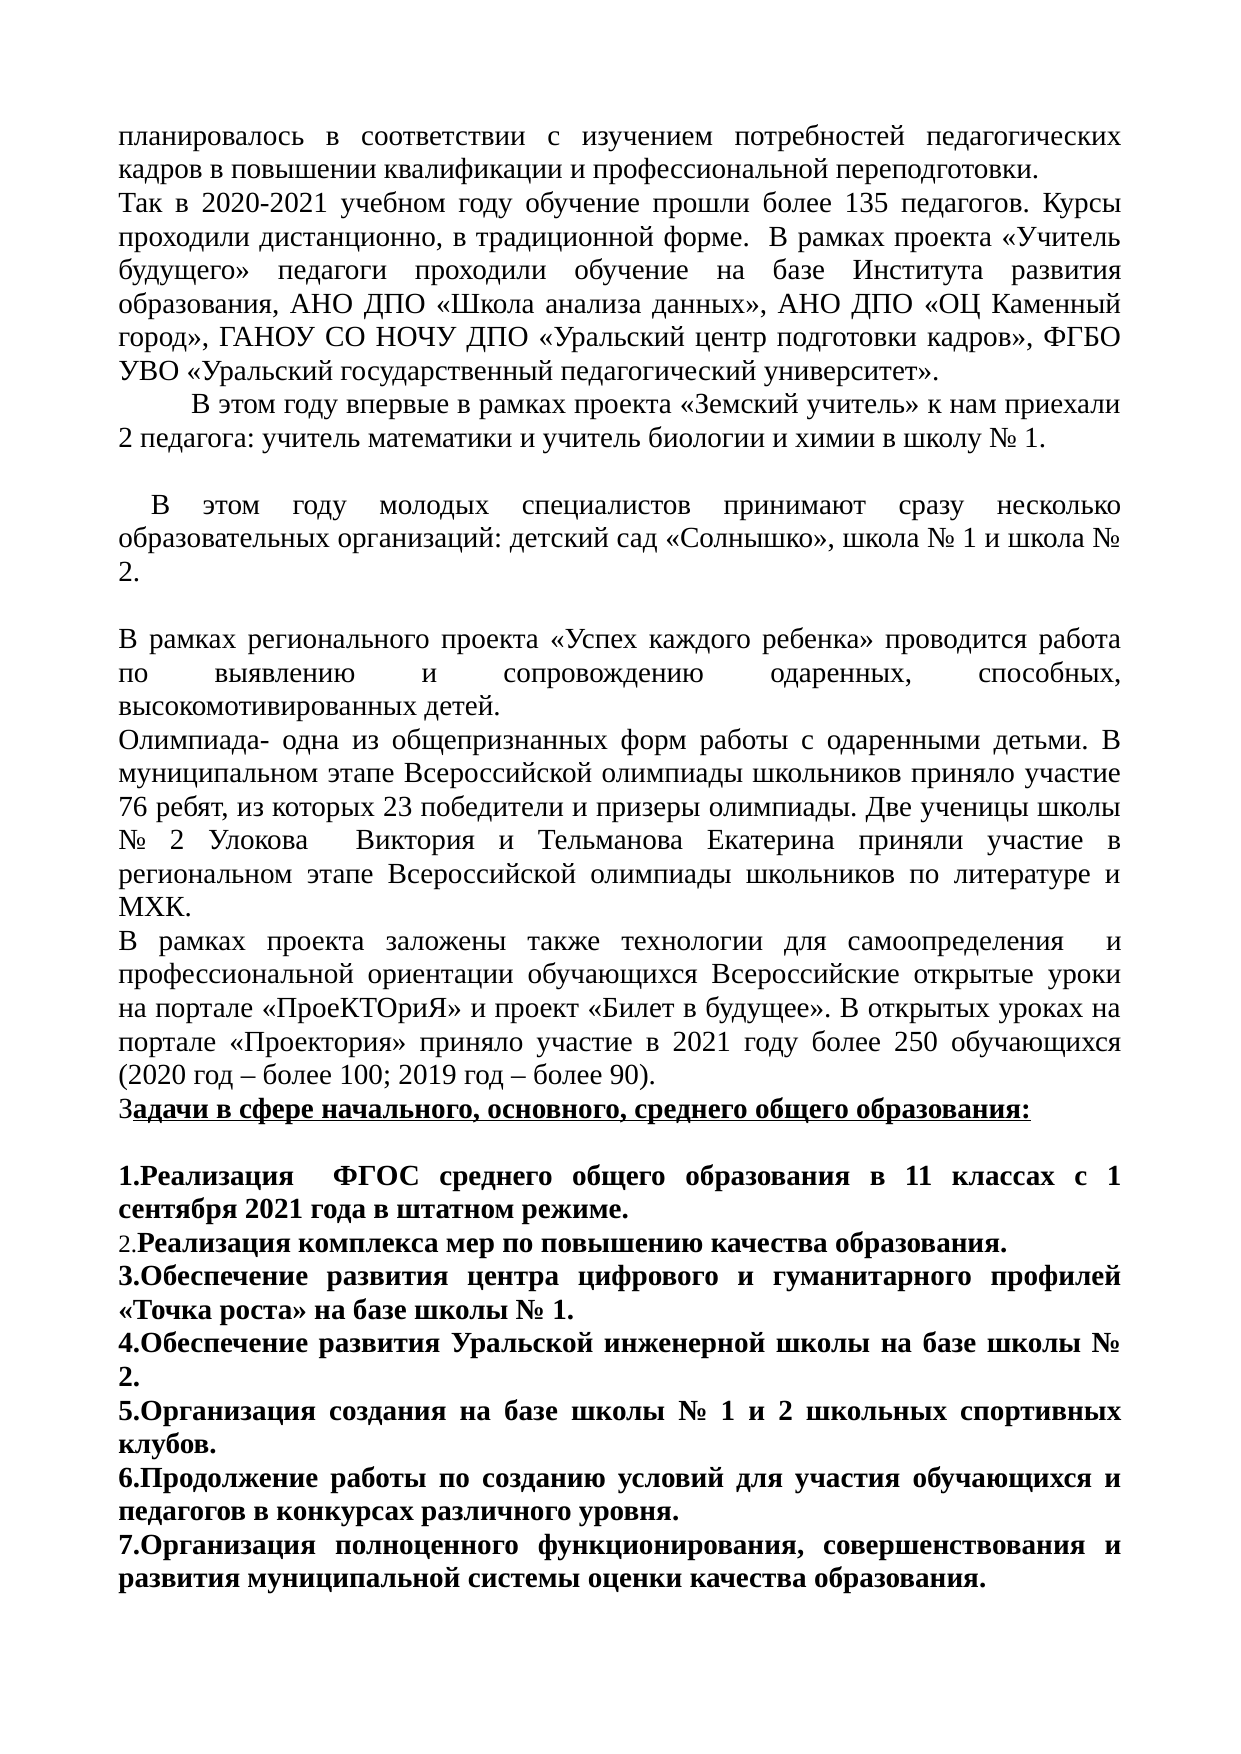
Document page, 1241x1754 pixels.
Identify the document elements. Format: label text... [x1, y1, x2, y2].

text планировалось в соответствии с изучением потребностей педагогических кадров в повышении квалификации и профессиональной переподготовки. [118, 118, 1122, 185]
list Продолжение работы по созданию условий для участия обучающихся и педагогов в конкурсах различного уровня. [118, 1460, 1122, 1527]
list Организация создания на базе школы № 1 и 2 школьных спортивных клубов. [118, 1393, 1122, 1460]
text В этом году молодых специалистов принимают сразу несколько образовательных организаций: детский сад «Солнышко», школа № 1 и школа № 2. [118, 487, 1122, 588]
text В этом году впервые в рамках проекта «Земский учитель» к нам приехали 2 педагога: учитель математики и учитель биологии и химии в школу № 1. [118, 386, 1122, 453]
text Олимпиада- одна из общепризнанных форм работы с одаренными детьми. В муниципальном этапе Всероссийской олимпиады школьников приняло участие 76 ребят, из которых 23 победители и призеры олимпиады. Две ученицы школы № 2 Улокова Виктория и Тельманова Екатерина приняли участие в региональном этапе Всероссийской олимпиады школьников по литературе и МХК. [118, 722, 1122, 923]
list Реализация ФГОС среднего общего образования в 11 классах с 1 сентября 2021 года в штатном режиме. [118, 1158, 1122, 1225]
text Задачи в сфере начального, основного, среднего общего образования: [118, 1091, 1122, 1124]
text В рамках проекта заложены также технологии для самоопределения и профессиональной ориентации обучающихся Всероссийские открытые уроки на портале «ПроеКТОриЯ» и проект «Билет в будущее». В открытых уроках на портале «Проектория» приняло участие в 2021 году более 250 обучающихся (2020 год – более 100; 2019 год – более 90). [118, 923, 1122, 1091]
text Так в 2020-2021 учебном году обучение прошли более 135 педагогов. Курсы проходили дистанционно, в традиционной форме. В рамках проекта «Учитель будущего» педагоги проходили обучение на базе Института развития образования, АНО ДПО «Школа анализа данных», АНО ДПО «ОЦ Каменный город», ГАНОУ СО НОЧУ ДПО «Уральский центр подготовки кадров», ФГБО УВО «Уральский государственный педагогический университет». [118, 185, 1122, 386]
list Обеспечение развития центра цифрового и гуманитарного профилей «Точка роста» на базе школы № 1. [118, 1258, 1122, 1326]
list Организация полноценного функционирования, совершенствования и развития муниципальной системы оценки качества образования. [118, 1527, 1122, 1594]
list Обеспечение развития Уральской инженерной школы на базе школы № 2. [118, 1326, 1122, 1393]
list Реализация комплекса мер по повышению качества образования. [118, 1225, 1122, 1258]
text В рамках регионального проекта «Успех каждого ребенка» проводится работа по выявлению и сопровождению одаренных, способных, высокомотивированных детей. [118, 621, 1122, 722]
